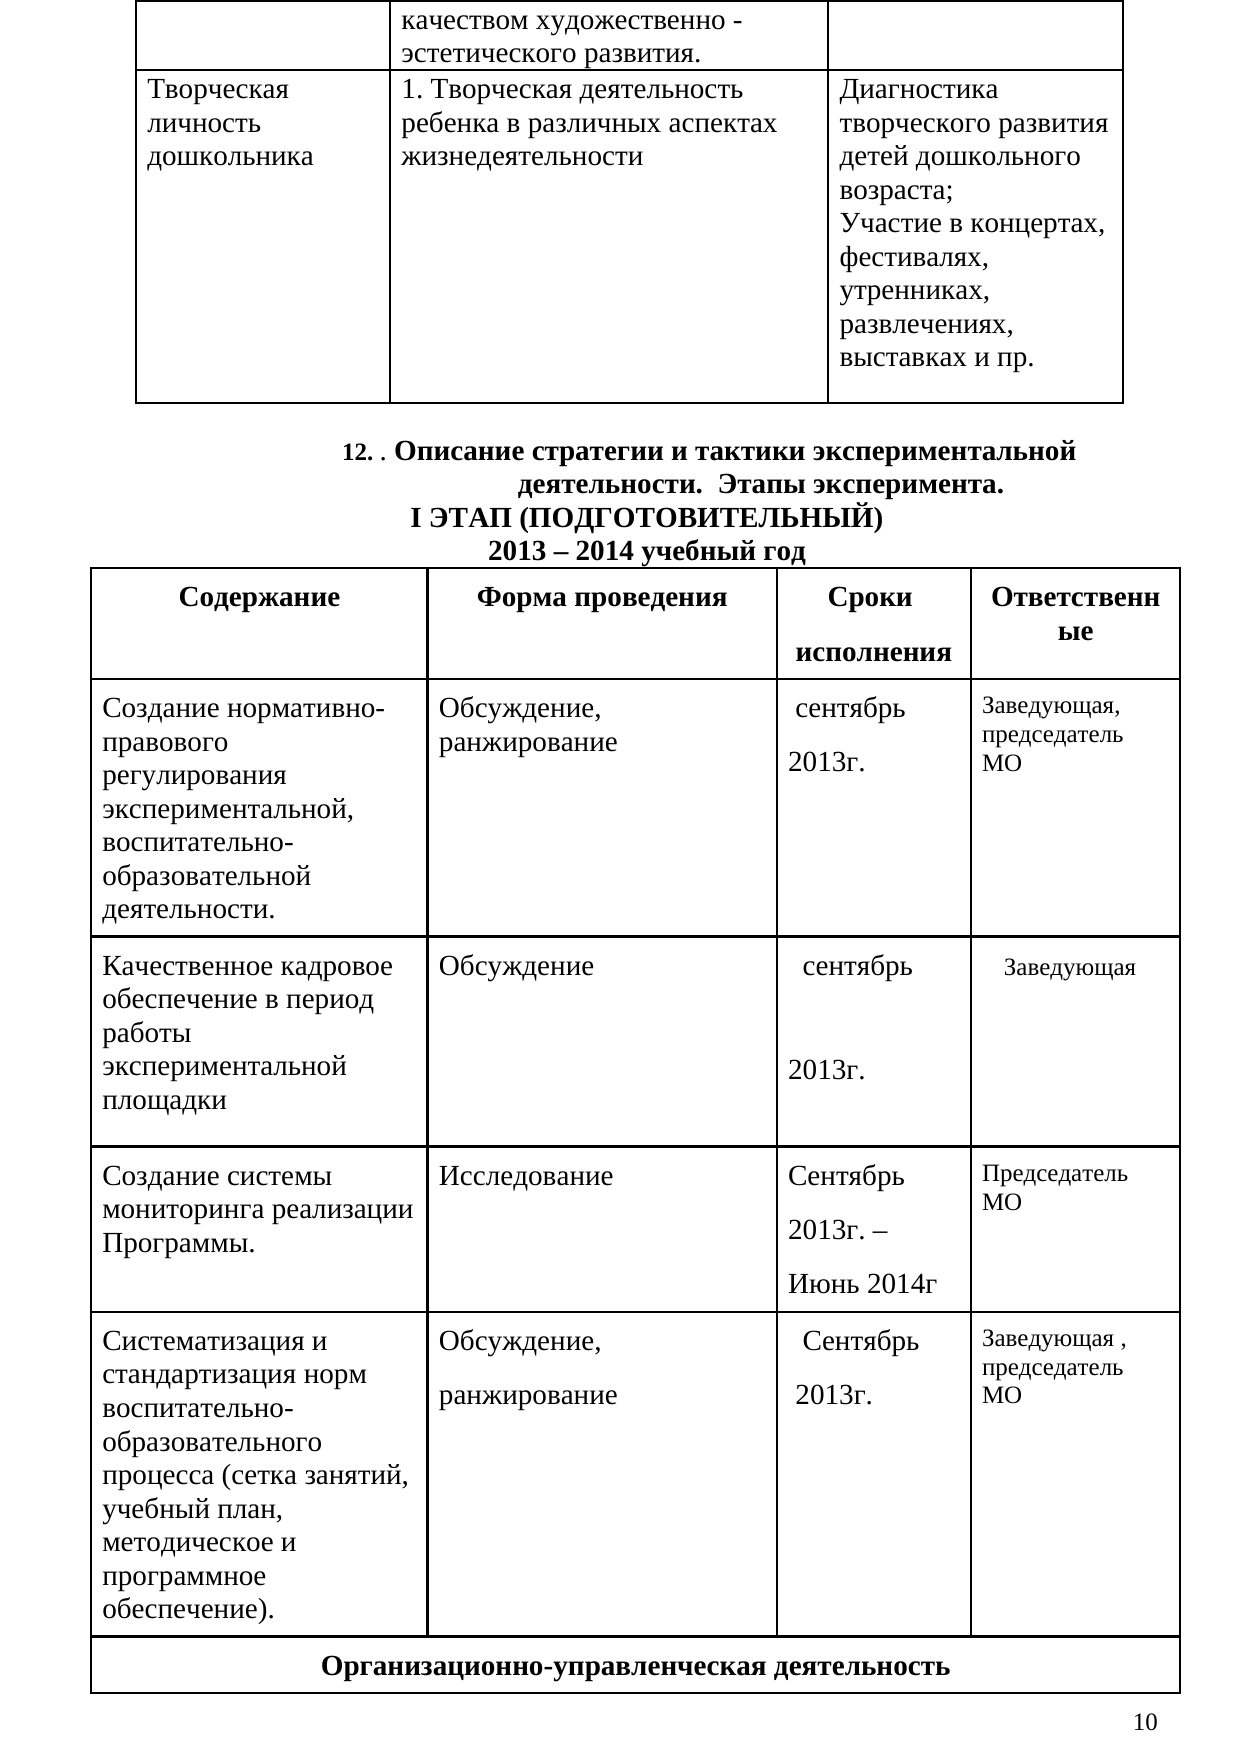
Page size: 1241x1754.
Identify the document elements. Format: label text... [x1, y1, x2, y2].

table_cell качеством художественно - эстетического развития. [391, 2, 827, 69]
table_cell Исследование [429, 1148, 776, 1311]
table_cell Заведующая, председатель МО [972, 680, 1179, 935]
table_cell Качественное кадровое обеспечение в период работы экспериментальной площадки [92, 938, 426, 1145]
table_header Содержание [92, 569, 426, 678]
text I этап (Подготовительный) [136, 500, 1158, 533]
table_cell Творческая личность дошкольника [137, 71, 389, 402]
table_cell 1. Творческая деятельность ребенка в различных аспектах жизнедеятельности [391, 71, 827, 402]
table_cell Обсуждение, ранжирование [429, 680, 776, 935]
table_cell Обсуждение [429, 938, 776, 1145]
list . Описание стратегии и тактики экспериментальной деятельности. Этапы эксперимента. [342, 433, 1158, 500]
table_cell Создание нормативно-правового регулирования экспериментальной, воспитательно-образовательной деятельности. [92, 680, 426, 935]
table_cell [137, 2, 389, 69]
table_cell Систематизация и стандартизация норм воспитательно-образовательного процесса (сетка занятий, учебный план, методическое и программное обеспечение). [92, 1313, 426, 1635]
table_cell [829, 2, 1122, 69]
table_cell Организационно-управленческая деятельность [92, 1638, 1179, 1692]
table_cell Заведующая , председатель МО [972, 1313, 1179, 1635]
table_cell Заведующая [972, 938, 1179, 1145]
table_cell Создание системы мониторинга реализации Программы. [92, 1148, 426, 1311]
table_cell Диагностика творческого развития детей дошкольного возраста; Участие в концертах, фестивалях, утренниках, развлечениях, выставках и пр. [829, 71, 1122, 402]
table_header Сроки исполнения [778, 569, 970, 678]
table_cell Председатель МО [972, 1148, 1179, 1311]
table_cell Обсуждение, ранжирование [429, 1313, 776, 1635]
table_cell сентябрь 2013г. [778, 938, 970, 1145]
table_header Форма проведения [429, 569, 776, 678]
table_cell сентябрь 2013г. [778, 680, 970, 935]
table_cell Сентябрь 2013г. – Июнь 2014г [778, 1148, 970, 1311]
text 2013 – 2014 учебный год [136, 533, 1158, 567]
table_cell Сентябрь 2013г. [778, 1313, 970, 1635]
table_header Ответственные [972, 569, 1179, 678]
